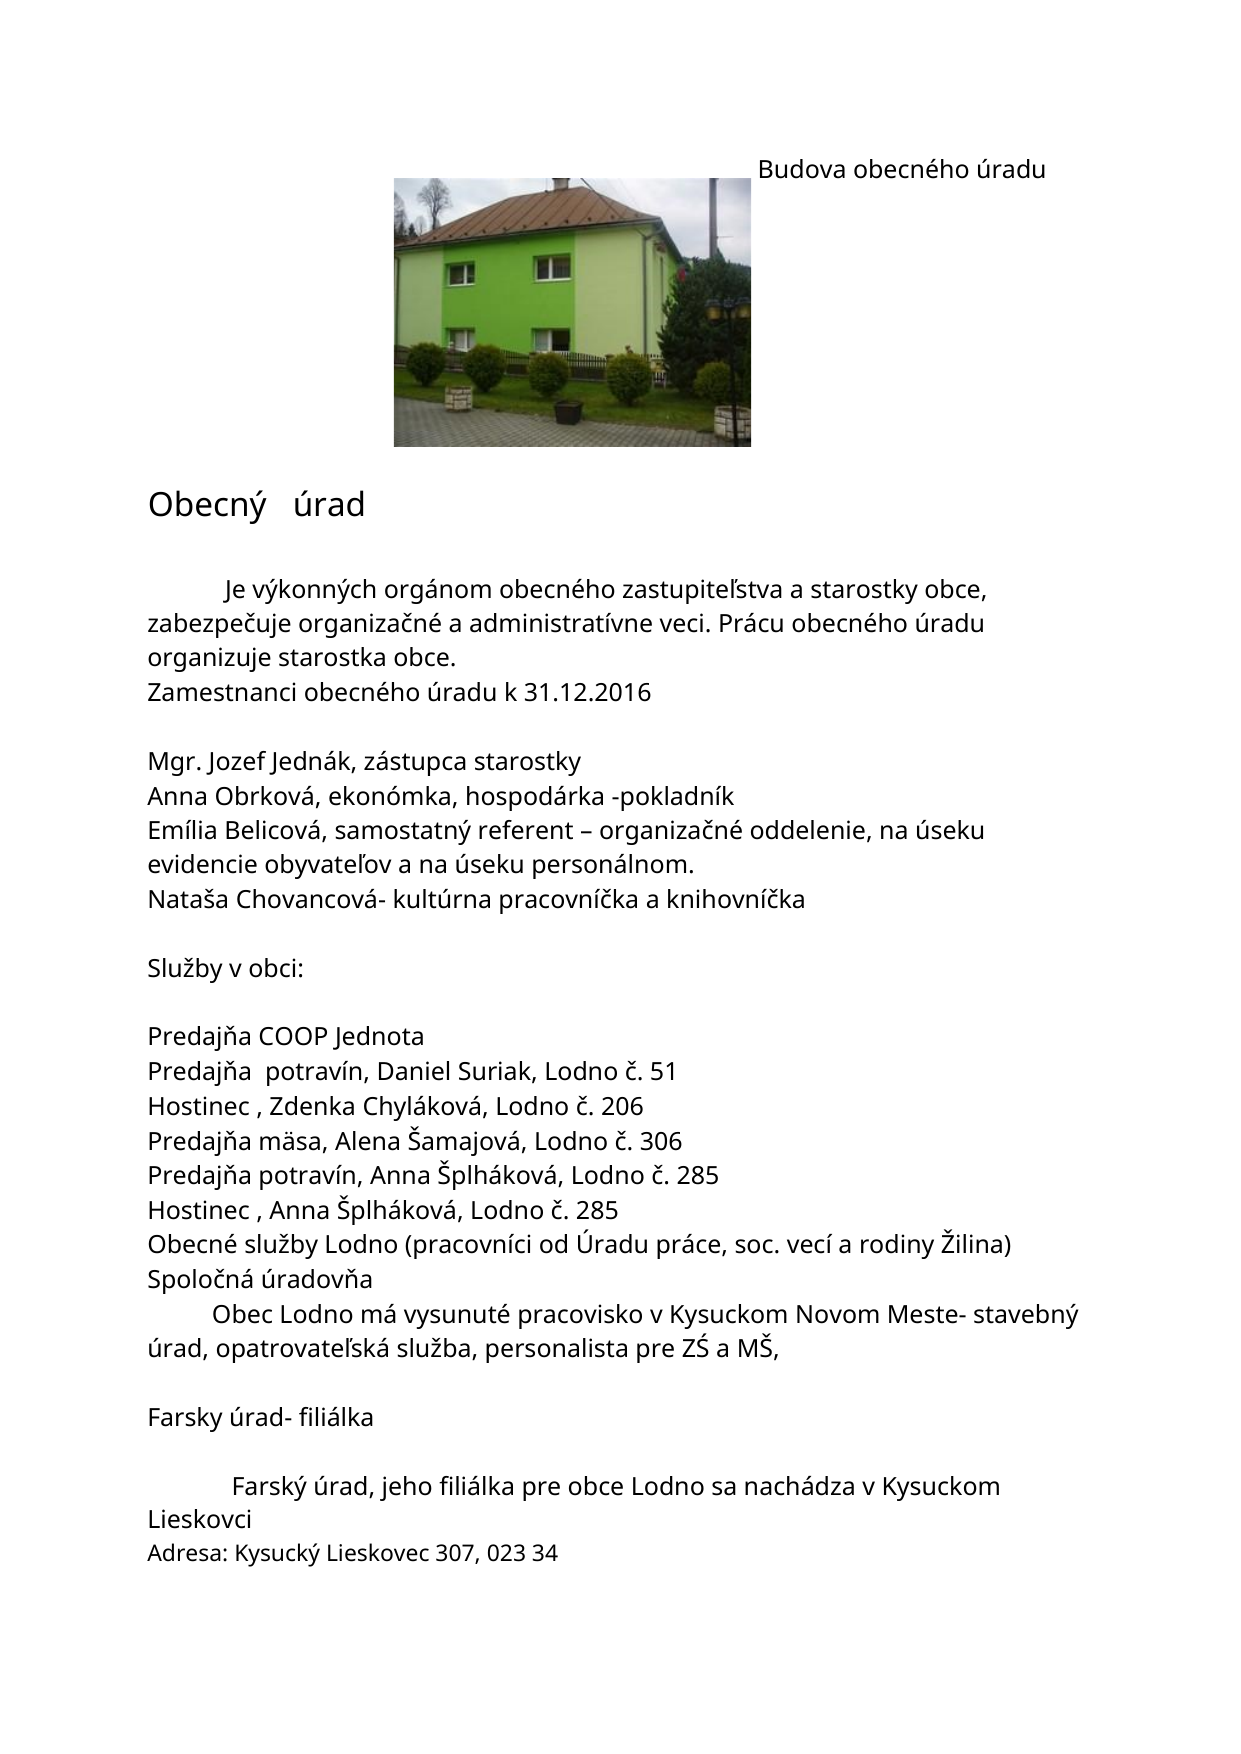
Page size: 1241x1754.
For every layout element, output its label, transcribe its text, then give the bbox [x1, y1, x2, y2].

text Spoločná úradovňa [147, 1262, 1093, 1296]
text Anna Obrková, ekonómka, hospodárka -pokladník [147, 778, 1093, 812]
text Je výkonných orgánom obecného zastupiteľstva a starostky obce, zabezpečuje organizačné a administratívne veci. Prácu obecného úradu organizuje starostka obce. [147, 572, 1093, 674]
text Hostinec , Anna Šplháková, Lodno č. 285 [147, 1192, 1093, 1227]
text Predajňa mäsa, Alena Šamajová, Lodno č. 306 [147, 1123, 1093, 1157]
text Obec Lodno má vysunuté pracovisko v Kysuckom Novom Meste- stavebný úrad, opatrovateľská služba, personalista pre ZŚ a MŠ, [147, 1297, 1093, 1365]
text Predajňa potravín, Daniel Suriak, Lodno č. 51 [147, 1054, 1093, 1088]
text Adresa: Kysucký Lieskovec 307, 023 34 [147, 1537, 631, 1568]
text Obecné služby Lodno (pracovníci od Úradu práce, soc. vecí a rodiny Žilina) [147, 1227, 1093, 1261]
text Hostinec , Zdenka Chyláková, Lodno č. 206 [147, 1088, 1093, 1122]
text Budova obecného úradu [147, 152, 1093, 446]
text Farský úrad, jeho filiálka pre obce Lodno sa nachádza v Kysuckom Lieskovci [147, 1468, 1093, 1536]
text Predajňa potravín, Anna Šplháková, Lodno č. 285 [147, 1158, 1093, 1192]
text Farsky úrad- filiálka [147, 1399, 1093, 1433]
text Nataša Chovancová- kultúrna pracovníčka a knihovníčka [147, 882, 1093, 916]
text Obecný úrad [148, 481, 1240, 526]
text Služby v obci: [147, 950, 1093, 984]
text Predajňa COOP Jednota [147, 1019, 1093, 1053]
text Emília Belicová, samostatný referent – organizačné oddelenie, na úseku evidencie obyvateľov a na úseku personálnom. [147, 813, 1093, 881]
text Zamestnanci obecného úradu k 31.12.2016 [147, 675, 1093, 709]
text Mgr. Jozef Jednák, zástupca starostky [147, 743, 1093, 777]
